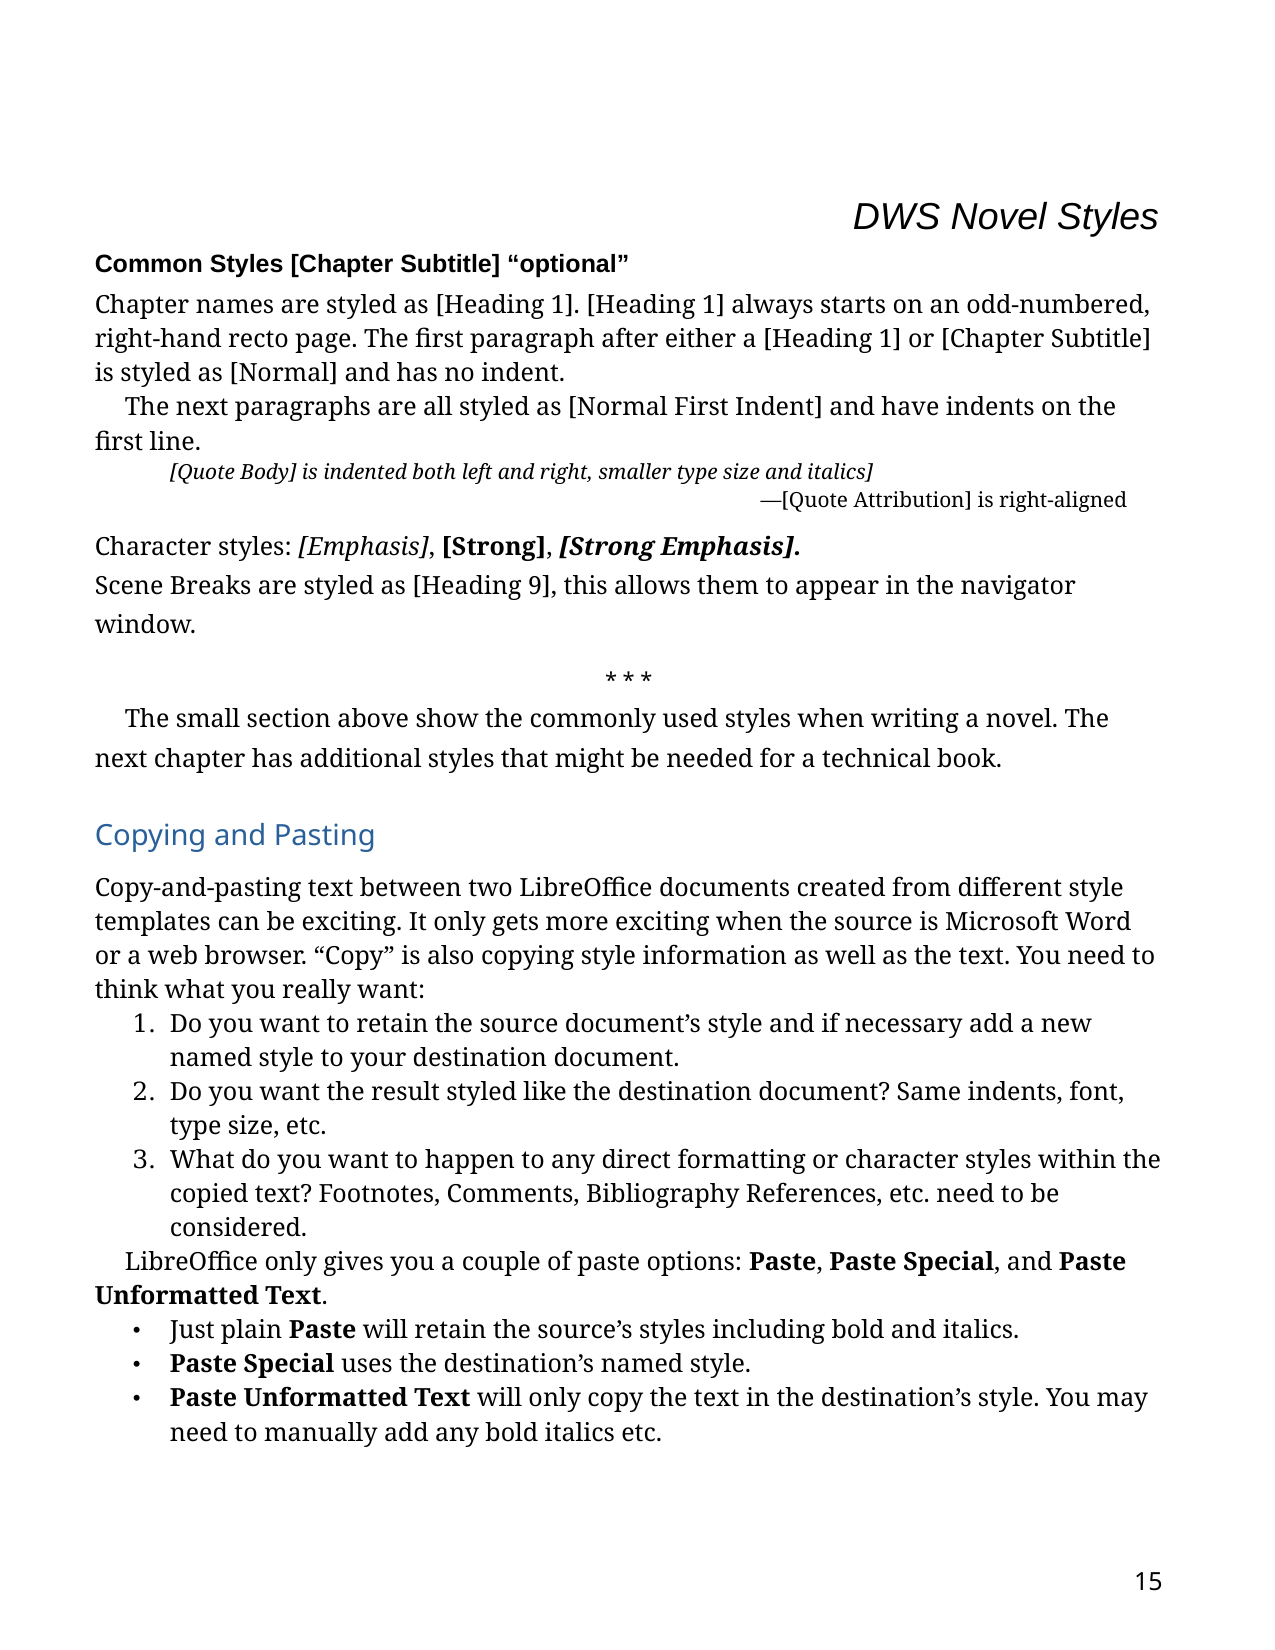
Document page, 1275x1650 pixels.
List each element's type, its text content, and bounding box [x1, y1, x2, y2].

list Paste Special uses the destination’s named style. [132, 1346, 1162, 1380]
subtitle Copying and Pasting [94, 815, 1162, 854]
list Do you want to retain the source document’s style and if necessary add a new named style to your destination document. [132, 1005, 1162, 1073]
text Copy-and-pasting text between two LibreOffice documents created from different style templates can be exciting. It only gets more exciting when the source is Microsoft Word or a web browser. “Copy” is also copying style information as well as the text. You need to think what you really want: [94, 869, 1162, 1005]
text [Quote Body] is indented both left and right, smaller type size and italics] [169, 457, 1125, 486]
list What do you want to happen to any direct formatting or character styles within the copied text? Footnotes, Comments, Bibliography References, etc. need to be considered. [132, 1142, 1162, 1244]
text The next paragraphs are all styled as [Normal First Indent] and have indents on the first line. [94, 389, 1162, 457]
text The small section above show the commonly used styles when writing a novel. The next chapter has additional styles that might be needed for a technical book. [94, 701, 1162, 774]
text Chapter names are styled as [Heading 1]. [Heading 1] always starts on an odd-numbered, right-hand recto page. The first paragraph after either a [Heading 1] or [Chapter Subtitle] is styled as [Normal] and has no indent. [94, 287, 1162, 389]
text Character styles: [Emphasis], [Strong], [Strong Emphasis]. Scene Breaks are styled as [Heading 9], this allows them to appear in the navigator window. [94, 529, 1162, 641]
text —[Quote Attribution] is right-aligned [153, 486, 1127, 514]
subtitle * * * [94, 665, 1162, 695]
text LibreOffice only gives you a couple of paste options: Paste, Paste Special, and Paste Unformatted Text. [94, 1244, 1162, 1312]
subtitle DWS Novel Styles [94, 194, 1162, 237]
list Do you want the result styled like the destination document? Same indents, font, type size, etc. [132, 1073, 1162, 1142]
list Just plain Paste will retain the source’s styles including bold and italics. [132, 1312, 1162, 1346]
list Paste Unformatted Text will only copy the text in the destination’s style. You may need to manually add any bold italics etc. [132, 1380, 1162, 1448]
subtitle Common Styles [Chapter Subtitle] “optional” [94, 249, 1162, 278]
